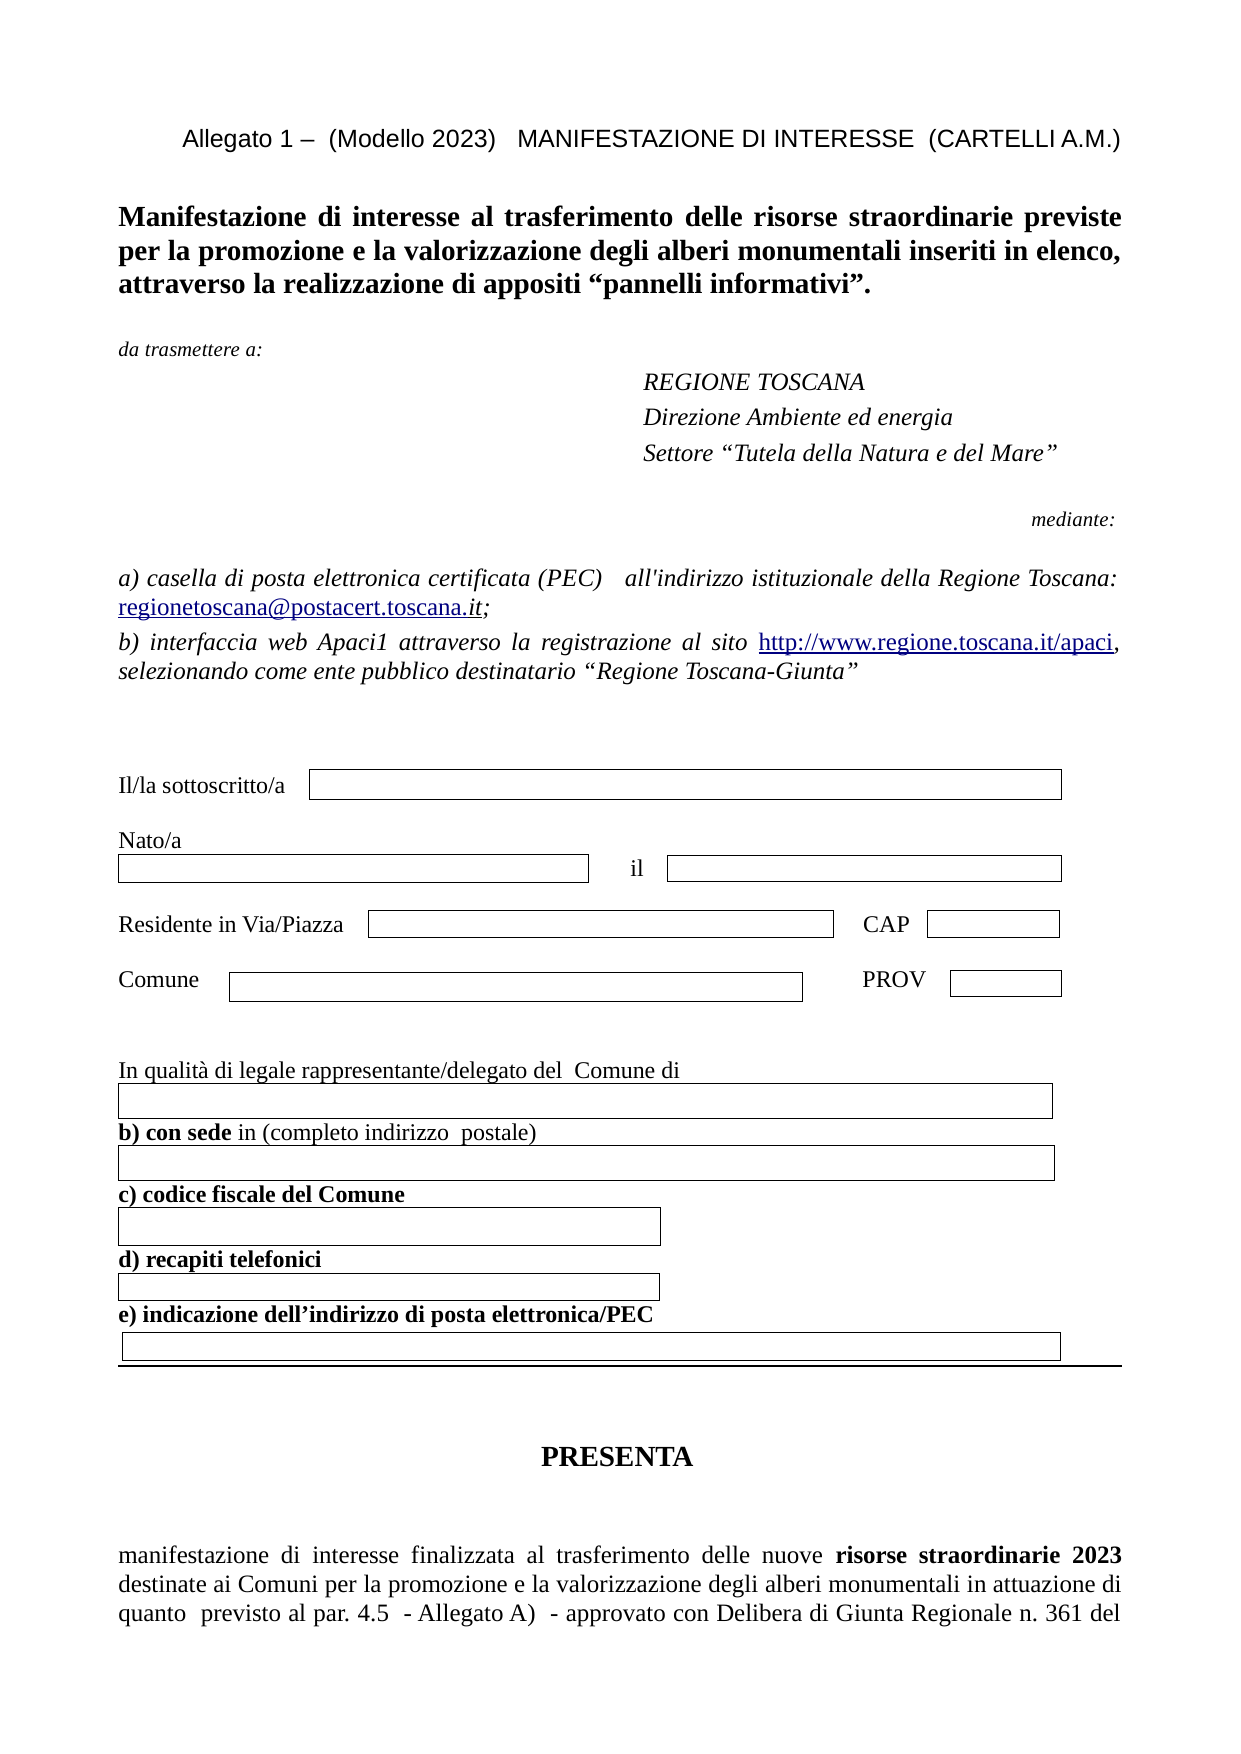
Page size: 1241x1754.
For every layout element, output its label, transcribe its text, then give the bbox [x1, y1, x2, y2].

text d) recapiti telefonici [118, 1245, 1122, 1273]
text Il/la sottoscritto/a [118, 769, 309, 799]
text Comune PROV [118, 965, 1122, 1001]
text da trasmettere a: [118, 337, 1122, 361]
text [1060, 910, 1122, 937]
text [1062, 769, 1122, 799]
text Settore “Tutela della Natura e del Mare” [118, 438, 1122, 467]
text a) casella di posta elettronica certificata (PEC) all'indirizzo istituzionale della Regione Toscana: regionetoscana@postacert.toscana.it; [118, 563, 1122, 621]
text mediante: [118, 503, 1122, 532]
text manifestazione di interesse finalizzata al trasferimento delle nuove risorse straordinarie 2023 destinate ai Comuni per la promozione e la valorizzazione degli alberi monumentali in attuazione di quanto previsto al par. 4.5 - Allegato A) - approvato con Delibera di Giunta Regionale n. 361 del [118, 1540, 1122, 1627]
text Residente in Via/Piazza [118, 910, 368, 937]
text c) codice fiscale del Comune [118, 1180, 1122, 1207]
text Allegato 1 – (Modello 2023) MANIFESTAZIONE DI INTERESSE (CARTELLI A.M.) [118, 124, 1122, 153]
text Nato/a il [118, 826, 1122, 882]
text Manifestazione di interesse al trasferimento delle risorse straordinarie previste per la promozione e la valorizzazione degli alberi monumentali inseriti in elenco, attraverso la realizzazione di appositi “pannelli informativi”. [118, 199, 1122, 300]
text e) indicazione dell’indirizzo di posta elettronica/PEC [118, 1300, 1122, 1328]
text In qualità di legale rappresentante/delegato del Comune di [118, 1056, 1122, 1083]
text Direzione Ambiente ed energia [118, 402, 1122, 431]
text CAP [834, 910, 927, 937]
text REGIONE TOSCANA [118, 367, 1122, 396]
text b) interfaccia web Apaci1 attraverso la registrazione al sito http://www.regione.toscana.it/apaci, selezionando come ente pubblico destinatario “Regione Toscana-Giunta” [118, 627, 1122, 685]
text PRESENTA [118, 1439, 1122, 1473]
text b) con sede in (completo indirizzo postale) [118, 1118, 1122, 1145]
